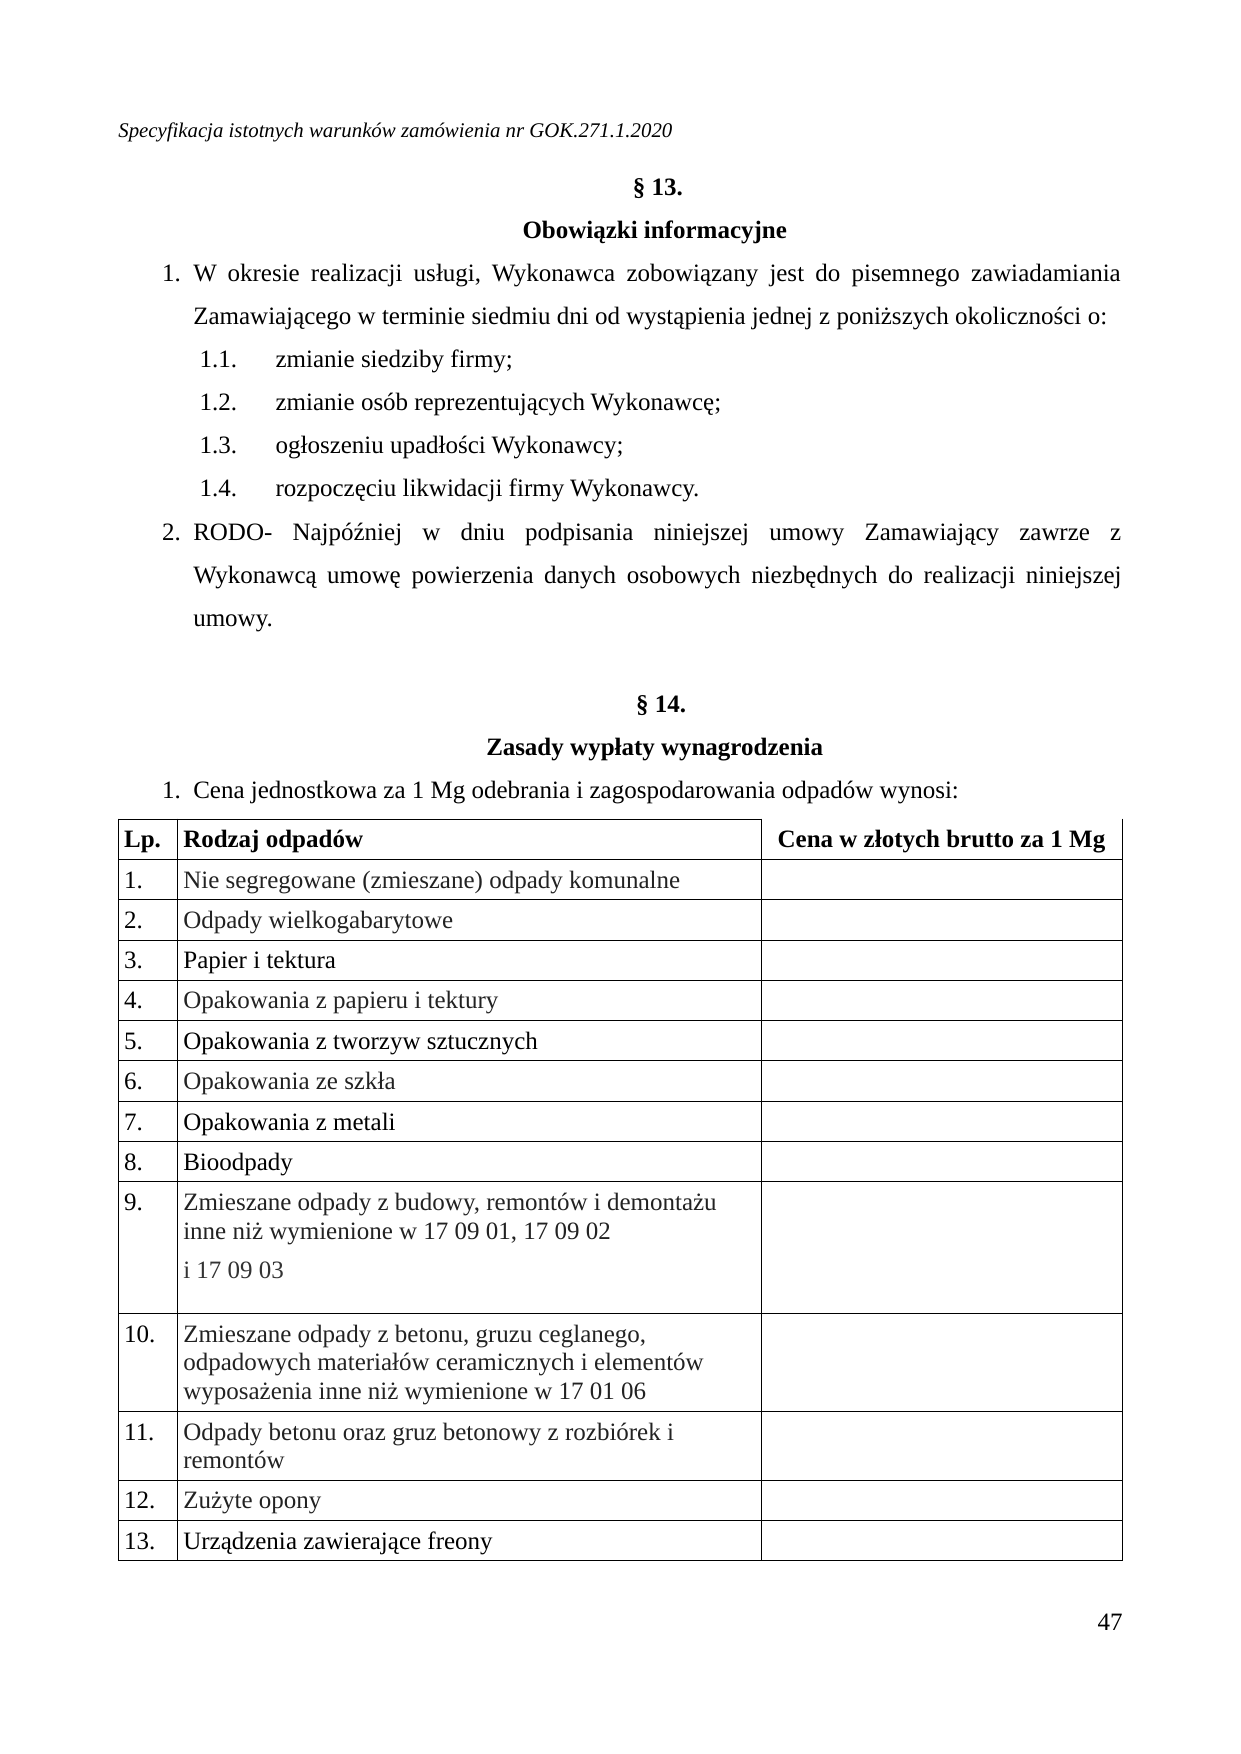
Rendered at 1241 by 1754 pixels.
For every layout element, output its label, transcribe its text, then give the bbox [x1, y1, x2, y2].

table_cell [762, 1521, 1122, 1560]
table_cell 6. [119, 1061, 177, 1101]
table_cell 2. [119, 900, 177, 939]
table_header Cena w złotych brutto za 1 Mg [762, 819, 1122, 859]
table_cell 4. [119, 981, 177, 1020]
table_cell [762, 1061, 1122, 1101]
table_cell Opakowania z metali [178, 1102, 761, 1141]
table_cell 12. [119, 1481, 177, 1520]
table_cell [762, 981, 1122, 1020]
table_cell 5. [119, 1021, 177, 1060]
table_cell 10. [119, 1314, 177, 1411]
list § 14. [156, 689, 1122, 718]
table_cell Zużyte opony [178, 1481, 761, 1520]
table_cell [762, 1142, 1122, 1181]
table_cell Odpady betonu oraz gruz betonowy z rozbiórek i remontów [178, 1412, 761, 1480]
list zmianie osób reprezentujących Wykonawcę; [193, 387, 1122, 416]
list zmianie siedziby firmy; [193, 344, 1122, 373]
table_cell [762, 1481, 1122, 1520]
table_cell [762, 900, 1122, 939]
list § 13. [156, 172, 1122, 200]
table_header Lp. [119, 820, 177, 859]
list W okresie realizacji usługi, Wykonawca zobowiązany jest do pisemnego zawiadamiania Zamawiającego w terminie siedmiu dni od wystąpienia jednej z poniższych okoliczności o: [156, 258, 1122, 330]
table_cell [762, 941, 1122, 980]
list Zasady wypłaty wynagrodzenia [156, 732, 1122, 761]
table_cell Papier i tektura [178, 941, 761, 980]
table_cell Urządzenia zawierające freony [178, 1521, 761, 1560]
table_cell [762, 860, 1122, 899]
table_cell Zmieszane odpady z betonu, gruzu ceglanego, odpadowych materiałów ceramicznych i elementów wyposażenia inne niż wymienione w 17 01 06 [178, 1314, 761, 1411]
table_cell Bioodpady [178, 1142, 761, 1181]
table_cell [762, 1102, 1122, 1141]
table_cell 13. [119, 1521, 177, 1560]
table_cell 11. [119, 1412, 177, 1480]
table_cell 7. [119, 1102, 177, 1141]
table_cell Opakowania z papieru i tektury [178, 981, 761, 1020]
list Obowiązki informacyjne [156, 215, 1122, 243]
list rozpoczęciu likwidacji firmy Wykonawcy. [193, 473, 1122, 502]
table_cell Odpady wielkogabarytowe [178, 900, 761, 939]
table_cell Opakowania z tworzyw sztucznych [178, 1021, 761, 1060]
table_cell [762, 1182, 1122, 1313]
list Cena jednostkowa za 1 Mg odebrania i zagospodarowania odpadów wynosi: [156, 775, 1122, 804]
table_cell 3. [119, 941, 177, 980]
table_cell Nie segregowane (zmieszane) odpady komunalne [178, 860, 761, 899]
table_header Rodzaj odpadów [178, 820, 761, 859]
table_cell Opakowania ze szkła [178, 1061, 761, 1101]
table_cell 1. [119, 860, 177, 899]
list RODO- Najpóźniej w dniu podpisania niniejszej umowy Zamawiający zawrze z Wykonawcą umowę powierzenia danych osobowych niezbędnych do realizacji niniejszej umowy. [156, 517, 1122, 632]
table_cell [762, 1314, 1122, 1411]
table_cell Zmieszane odpady z budowy, remontów i demontażu inne niż wymienione w 17 09 01, 17 09 02 i 17 09 03 [178, 1182, 761, 1313]
table_cell [762, 1412, 1122, 1480]
table_cell 9. [119, 1182, 177, 1313]
table_cell [762, 1021, 1122, 1060]
table_cell 8. [119, 1142, 177, 1181]
list ogłoszeniu upadłości Wykonawcy; [193, 430, 1122, 459]
